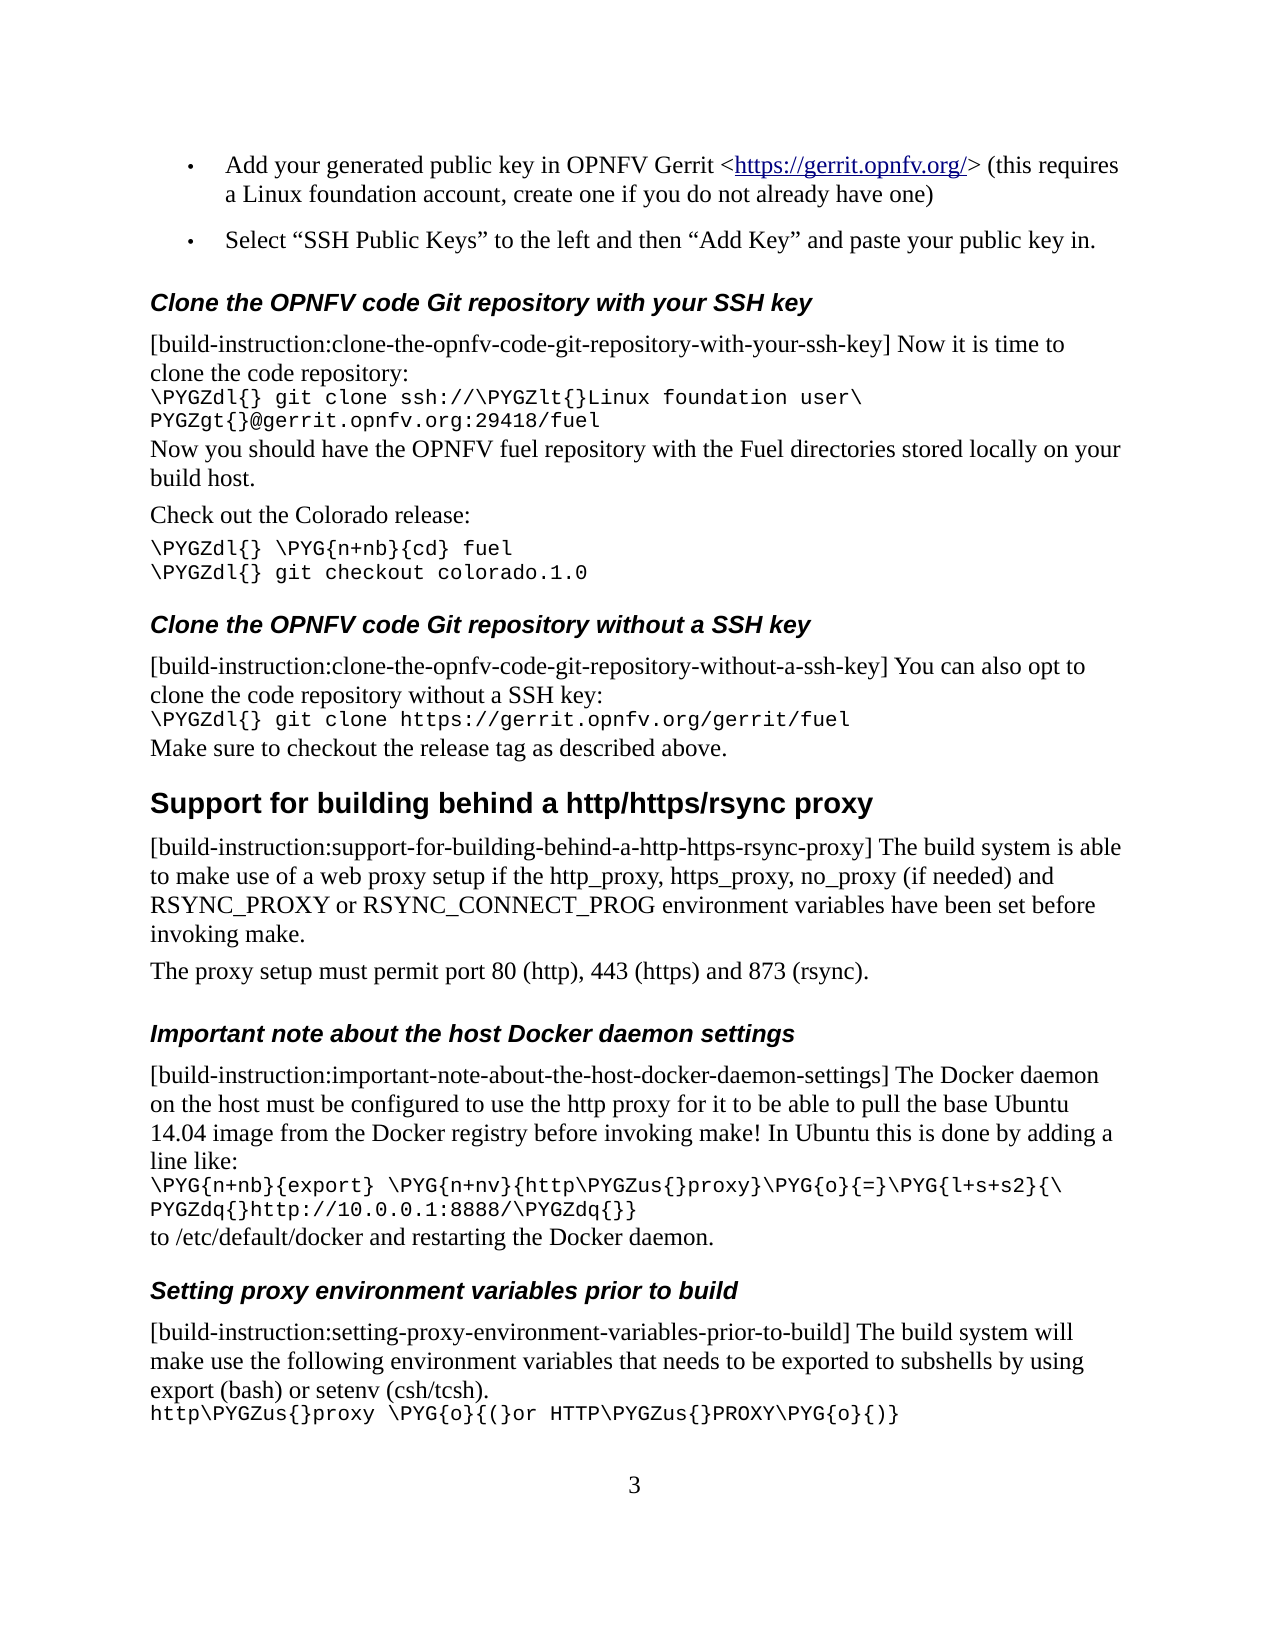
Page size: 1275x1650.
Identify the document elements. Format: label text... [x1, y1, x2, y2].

text \PYGZdl{} git clone ssh://\PYGZlt{}Linux foundation user\PYGZgt{}@gerrit.opnfv.org:29418/fuel [150, 387, 1125, 434]
text [build-instruction:support-for-building-behind-a-http-https-rsync-proxy] The build system is able to make use of a web proxy setup if the http_proxy, https_proxy, no_proxy (if needed) and RSYNC_PROXY or RSYNC_CONNECT_PROG environment variables have been set before invoking make. [150, 832, 1125, 947]
text Now you should have the OPNFV fuel repository with the Fuel directories stored locally on your build host. [150, 434, 1125, 491]
text Make sure to checkout the release tag as described above. [150, 733, 1125, 761]
text [build-instruction:clone-the-opnfv-code-git-repository-without-a-ssh-key] You can also opt to clone the code repository without a SSH key: [150, 651, 1125, 709]
text \PYGZdl{} \PYG{n+nb}{cd} fuel [150, 538, 1125, 562]
text [build-instruction:clone-the-opnfv-code-git-repository-with-your-ssh-key] Now it is time to clone the code repository: [150, 329, 1125, 387]
subtitle Support for building behind a http/https/rsync proxy [150, 786, 1125, 820]
text http\PYGZus{}proxy \PYG{o}{(}or HTTP\PYGZus{}PROXY\PYG{o}{)} [150, 1403, 1125, 1427]
text [build-instruction:important-note-about-the-host-docker-daemon-settings] The Docker daemon on the host must be configured to use the http proxy for it to be able to pull the base Ubuntu 14.04 image from the Docker registry before invoking make! In Ubuntu this is done by adding a line like: [150, 1060, 1125, 1175]
text \PYGZdl{} git checkout colorado.1.0 [150, 562, 1125, 585]
text \PYG{n+nb}{export} \PYG{n+nv}{http\PYGZus{}proxy}\PYG{o}{=}\PYG{l+s+s2}{\PYGZdq{}http://10.0.0.1:8888/\PYGZdq{}} [150, 1175, 1125, 1222]
subtitle Clone the OPNFV code Git repository without a SSH key [150, 610, 1125, 639]
text The proxy setup must permit port 80 (http), 443 (https) and 873 (rsync). [150, 956, 1125, 985]
text [build-instruction:setting-proxy-environment-variables-prior-to-build] The build system will make use the following environment variables that needs to be exported to subshells by using export (bash) or setenv (csh/tcsh). [150, 1317, 1125, 1403]
list Add your generated public key in OPNFV Gerrit <https://gerrit.opnfv.org/> (this requires a Linux foundation account, create one if you do not already have one) [187, 150, 1125, 207]
subtitle Setting proxy environment variables prior to build [150, 1276, 1125, 1305]
text Check out the Colorado release: [150, 500, 1125, 529]
text \PYGZdl{} git clone https://gerrit.opnfv.org/gerrit/fuel [150, 709, 1125, 733]
list Select “SSH Public Keys” to the left and then “Add Key” and paste your public key in. [187, 225, 1125, 254]
subtitle Important note about the host Docker daemon settings [150, 1019, 1125, 1048]
text to /etc/default/docker and restarting the Docker daemon. [150, 1222, 1125, 1251]
subtitle Clone the OPNFV code Git repository with your SSH key [150, 288, 1125, 317]
